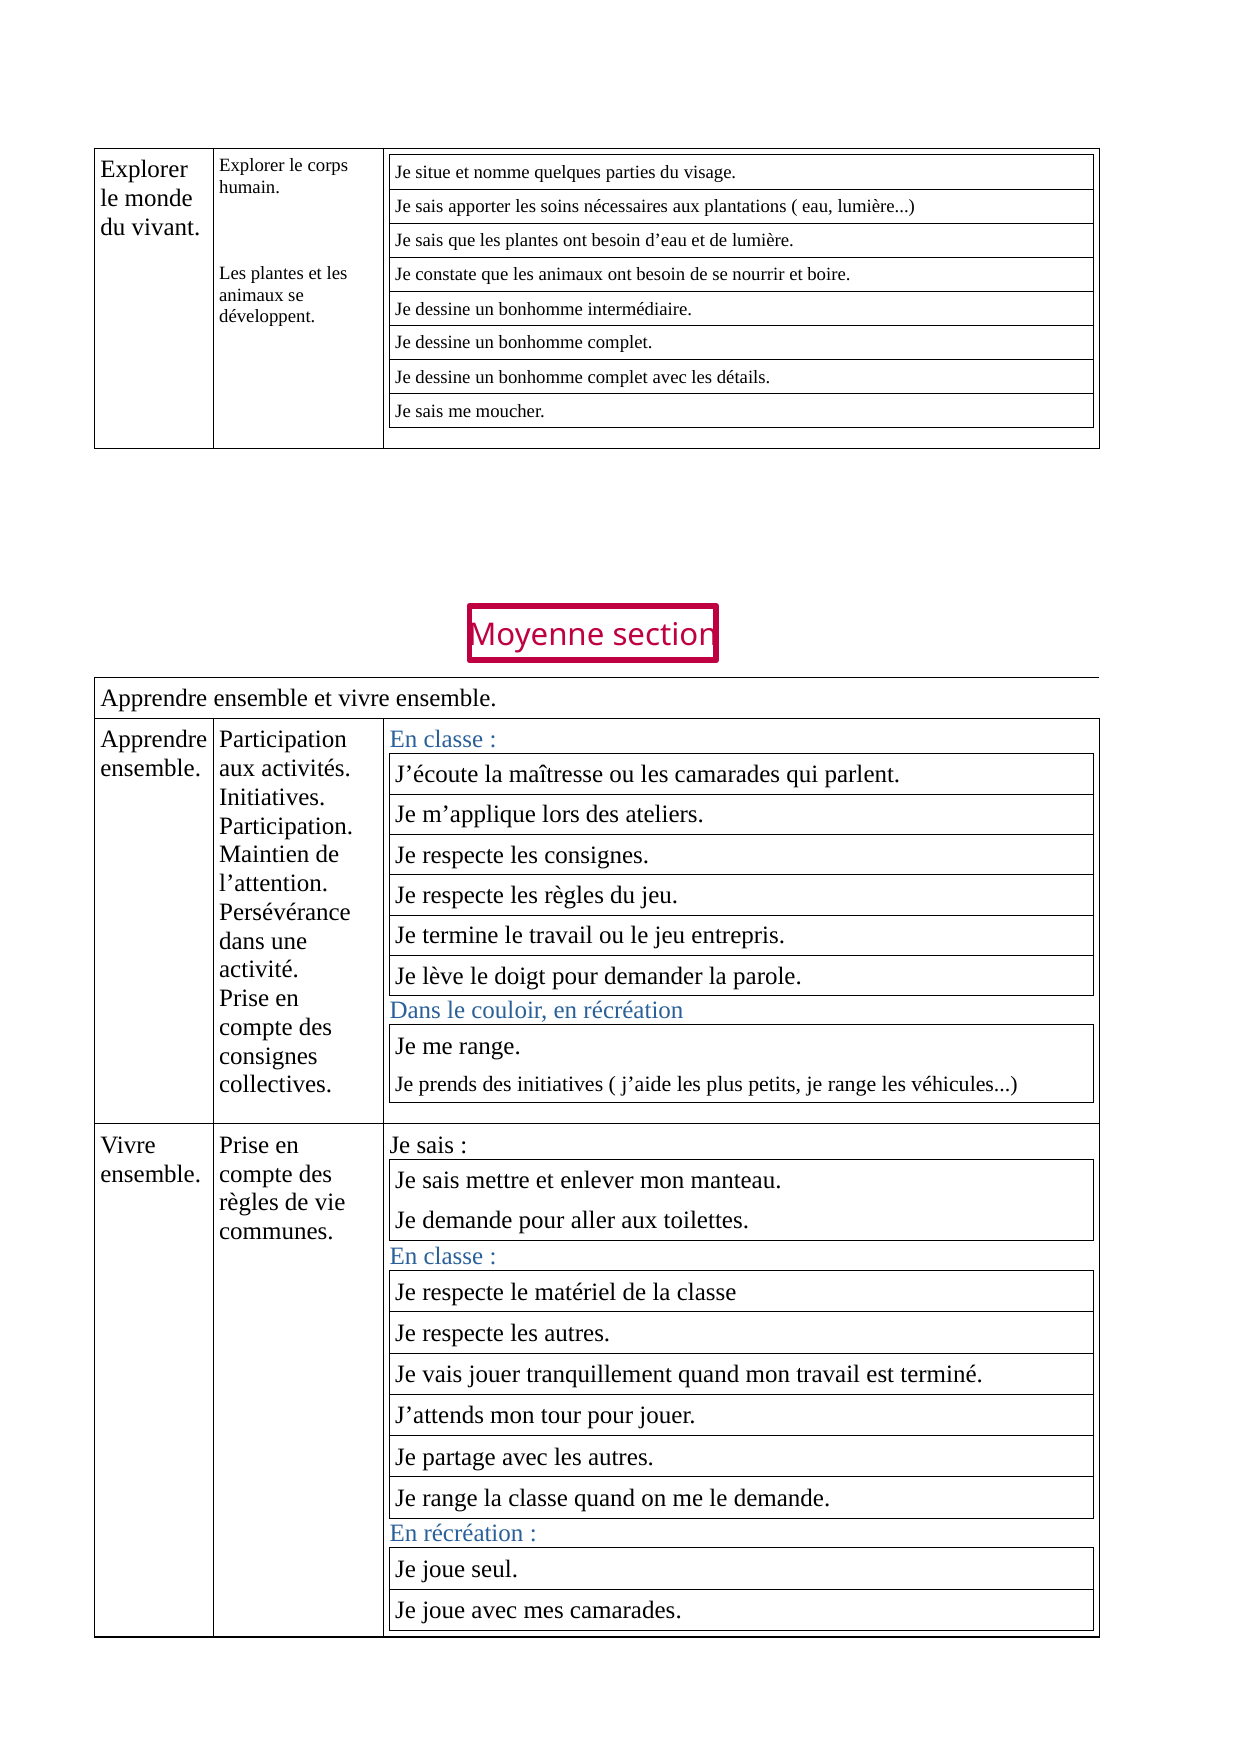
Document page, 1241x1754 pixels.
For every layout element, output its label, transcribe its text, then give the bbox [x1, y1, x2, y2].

table_cell Je sais que les plantes ont besoin d’eau et de lumière. [390, 224, 1093, 257]
table_cell J’attends mon tour pour jouer. [390, 1395, 1093, 1435]
table_cell Vivre ensemble. [95, 1124, 213, 1636]
table_cell Je demande pour aller aux toilettes. [390, 1200, 1093, 1240]
table_header Je sais mettre et enlever mon manteau. [390, 1160, 1093, 1200]
table_cell Je joue avec mes camarades. [390, 1590, 1093, 1630]
table_cell Je dessine un bonhomme complet. [390, 326, 1093, 359]
table_cell Participation aux activités. Initiatives. Participation. Maintien de l’attention. Persévérance dans une activité. Prise en compte des consignes collectives. [214, 719, 383, 1123]
table_header Je joue seul. [390, 1548, 1093, 1588]
table_cell Je respecte les autres. [390, 1312, 1093, 1352]
table_cell Je sais apporter les soins nécessaires aux plantations ( eau, lumière...) [390, 190, 1093, 222]
table_header Je respecte le matériel de la classe [390, 1271, 1093, 1311]
table_cell Je respecte les règles du jeu. [390, 875, 1093, 914]
table_header Apprendre ensemble et vivre ensemble. [95, 678, 1099, 718]
table_cell Je dessine un bonhomme complet avec les détails. [390, 360, 1093, 393]
table_cell Je prends des initiatives ( j’aide les plus petits, je range les véhicules...) [390, 1065, 1093, 1102]
table_cell Je vais jouer tranquillement quand mon travail est terminé. [390, 1354, 1093, 1394]
table_header J’écoute la maîtresse ou les camarades qui parlent. [390, 754, 1093, 794]
table_cell Explorer le monde du vivant. [95, 149, 213, 448]
table_cell Je partage avec les autres. [390, 1436, 1093, 1476]
table_cell Je sais me moucher. [390, 394, 1093, 427]
table_cell Je constate que les animaux ont besoin de se nourrir et boire. [390, 258, 1093, 291]
table_cell Je m’applique lors des ateliers. [390, 795, 1093, 834]
table_cell Prise en compte des règles de vie communes. [214, 1124, 383, 1636]
table_cell En classe : Dans le couloir, en récréation [384, 719, 1099, 1123]
table_cell [384, 149, 1099, 448]
table_header Je me range. [390, 1025, 1093, 1065]
table_cell Je lève le doigt pour demander la parole. [390, 956, 1093, 995]
table_cell Je dessine un bonhomme intermédiaire. [390, 292, 1093, 325]
table_cell Je termine le travail ou le jeu entrepris. [390, 916, 1093, 955]
table_header Je situe et nomme quelques parties du visage. [390, 155, 1093, 188]
table_cell Explorer le corps humain. Les plantes et les animaux se développent. [214, 149, 383, 448]
table_cell Je respecte les consignes. [390, 835, 1093, 874]
table_cell Je range la classe quand on me le demande. [390, 1477, 1093, 1517]
table_cell Je sais : En classe : En récréation : [384, 1124, 1099, 1636]
table_cell Apprendre ensemble. [95, 719, 213, 1123]
